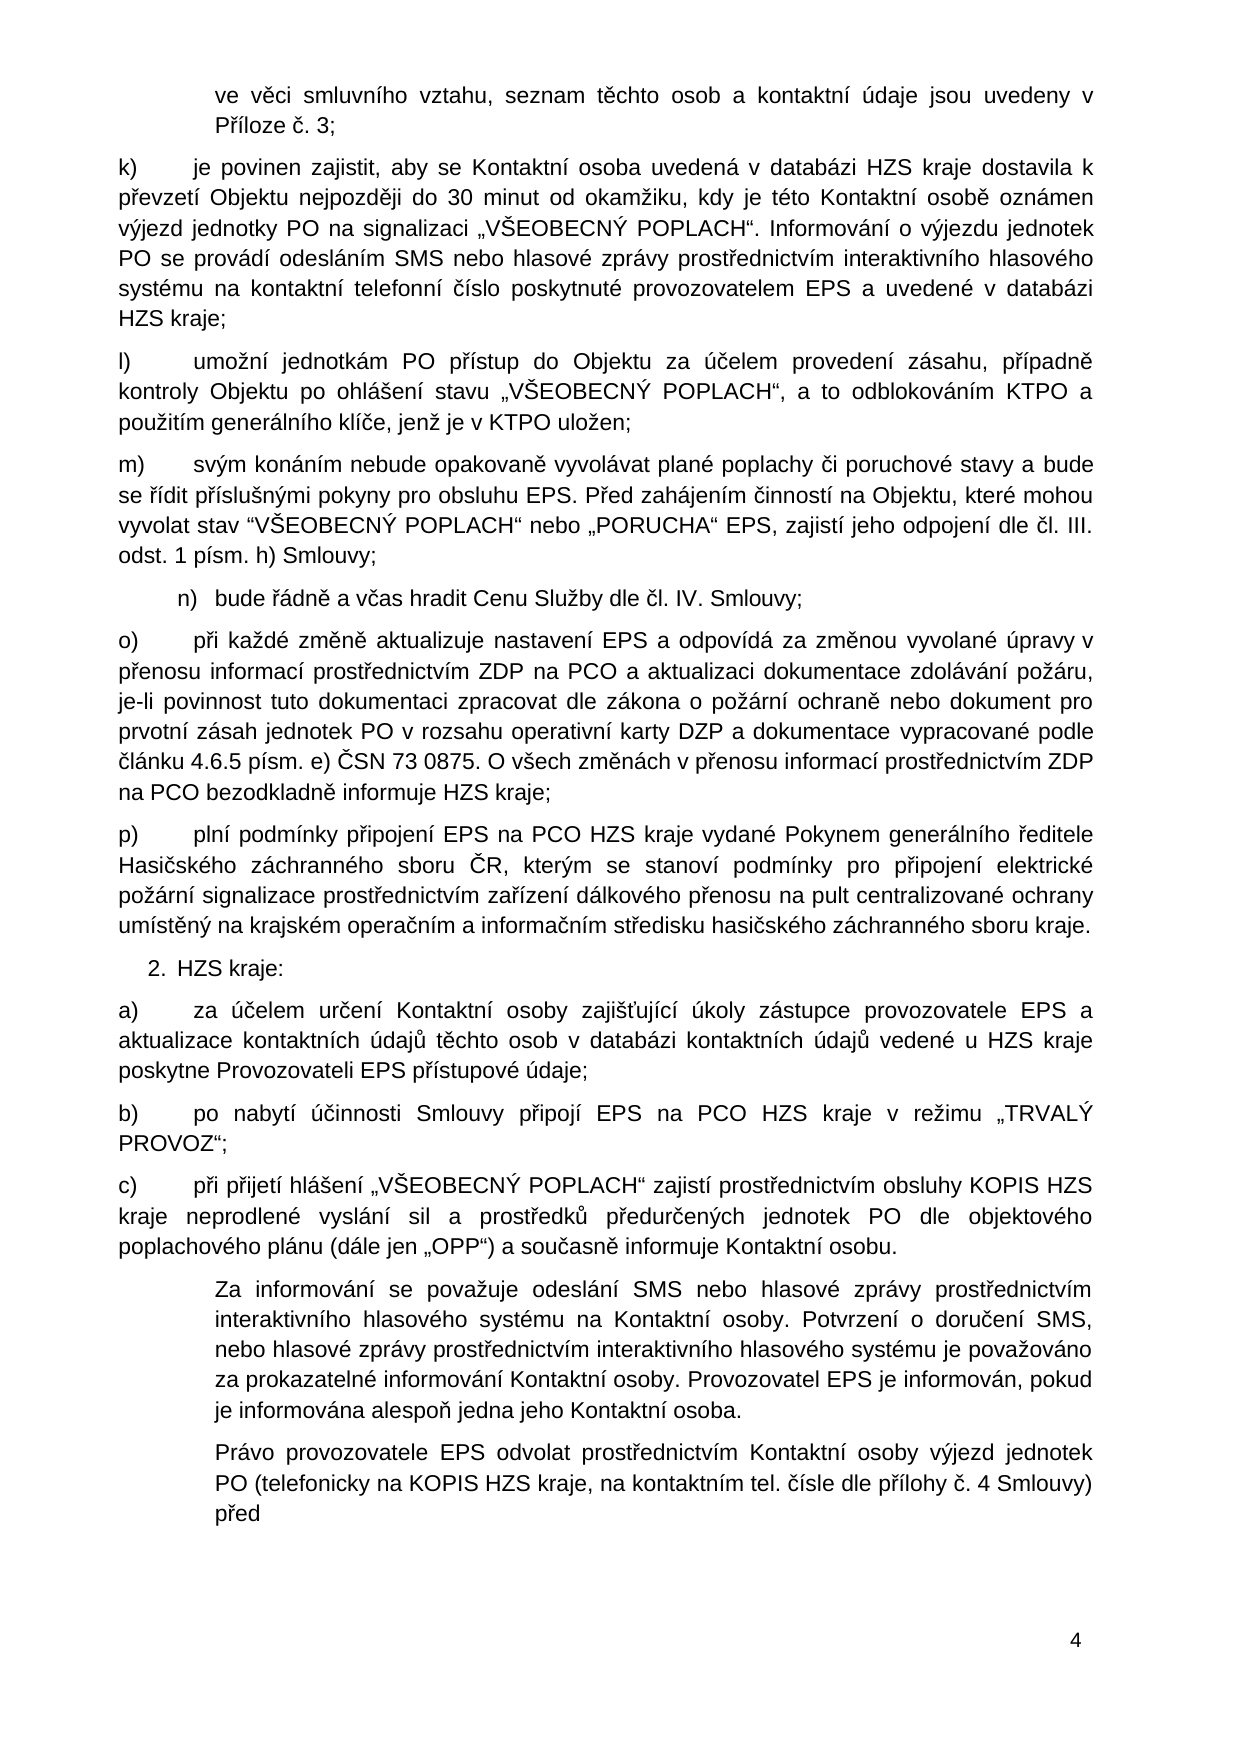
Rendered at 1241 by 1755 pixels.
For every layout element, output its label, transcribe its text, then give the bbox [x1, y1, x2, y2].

list při přijetí hlášení „VŠEOBECNÝ POPLACH“ zajistí prostřednictvím obsluhy KOPIS HZS kraje neprodlené vyslání sil a prostředků předurčených jednotek PO dle objektového poplachového plánu (dále jen „OPP“) a současně informuje Kontaktní osobu. [118, 1172, 1093, 1259]
list je povinen zajistit, aby se Kontaktní osoba uvedená v databázi HZS kraje dostavila k převzetí Objektu nejpozději do 30 minut od okamžiku, kdy je této Kontaktní osobě oznámen výjezd jednotky PO na signalizaci „VŠEOBECNÝ POPLACH“. Informování o výjezdu jednotek PO se provádí odesláním SMS nebo hlasové zprávy prostřednictvím interaktivního hlasového systému na kontaktní telefonní číslo poskytnuté provozovatelem EPS a uvedené v databázi HZS kraje; [118, 154, 1094, 332]
list HZS kraje: [147, 955, 1108, 981]
list umožní jednotkám PO přístup do Objektu za účelem provedení zásahu, případně kontroly Objektu po ohlášení stavu „VŠEOBECNÝ POPLACH“, a to odblokováním KTPO a použitím generálního klíče, jenž je v KTPO uložen; [118, 348, 1093, 435]
list plní podmínky připojení EPS na PCO HZS kraje vydané Pokynem generálního ředitele Hasičského záchranného sboru ČR, kterým se stanoví podmínky pro připojení elektrické požární signalizace prostřednictvím zařízení dálkového přenosu na pult centralizované ochrany umístěný na krajském operačním a informačním středisku hasičského záchranného sboru kraje. [118, 821, 1094, 938]
text ve věci smluvního vztahu, seznam těchto osob a kontaktní údaje jsou uvedeny v Příloze č. 3; [214, 82, 1094, 138]
text Za informování se považuje odeslání SMS nebo hlasové zprávy prostřednictvím interaktivního hlasového systému na Kontaktní osoby. Potvrzení o doručení SMS, nebo hlasové zprávy prostřednictvím interaktivního hlasového systému je považováno za prokazatelné informování Kontaktní osoby. Provozovatel EPS je informován, pokud je informována alespoň jedna jeho Kontaktní osoba. [214, 1276, 1093, 1423]
list při každé změně aktualizuje nastavení EPS a odpovídá za změnou vyvolané úpravy v přenosu informací prostřednictvím ZDP na PCO a aktualizaci dokumentace zdolávání požáru, je-li povinnost tuto dokumentaci zpracovat dle zákona o požární ochraně nebo dokument pro prvotní zásah jednotek PO v rozsahu operativní karty DZP a dokumentace vypracované podle článku 4.6.5 písm. e) ČSN 73 0875. O všech změnách v přenosu informací prostřednictvím ZDP na PCO bezodkladně informuje HZS kraje; [118, 627, 1094, 805]
list bude řádně a včas hradit Cenu Služby dle čl. IV. Smlouvy; [177, 584, 1108, 611]
list svým konáním nebude opakovaně vyvolávat plané poplachy či poruchové stavy a bude se řídit příslušnými pokyny pro obsluhu EPS. Před zahájením činností na Objektu, které mohou vyvolat stav “VŠEOBECNÝ POPLACH“ nebo „PORUCHA“ EPS, zajistí jeho odpojení dle čl. III. odst. 1 písm. h) Smlouvy; [118, 451, 1094, 568]
list za účelem určení Kontaktní osoby zajišťující úkoly zástupce provozovatele EPS a aktualizace kontaktních údajů těchto osob v databázi kontaktních údajů vedené u HZS kraje poskytne Provozovateli EPS přístupové údaje; [118, 997, 1093, 1084]
list po nabytí účinnosti Smlouvy připojí EPS na PCO HZS kraje v režimu „TRVALÝ PROVOZ“; [118, 1100, 1094, 1157]
text Právo provozovatele EPS odvolat prostřednictvím Kontaktní osoby výjezd jednotek PO (telefonicky na KOPIS HZS kraje, na kontaktním tel. čísle dle přílohy č. 4 Smlouvy) před [214, 1439, 1093, 1526]
